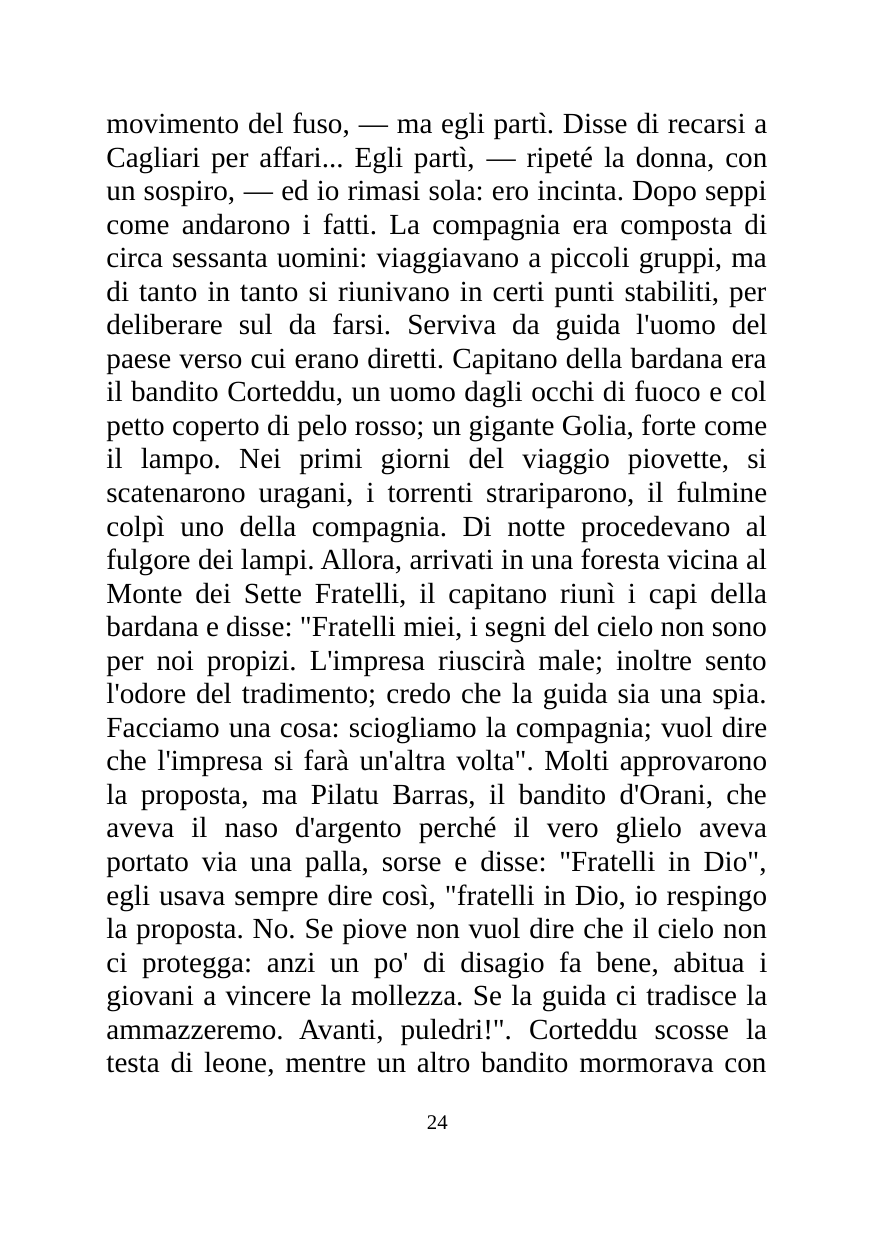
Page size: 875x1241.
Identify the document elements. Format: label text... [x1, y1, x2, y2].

text movimento del fuso, — ma egli partì. Disse di recarsi a Cagliari per affari... Egli partì, — ripeté la donna, con un sospiro, — ed io rimasi sola: ero incinta. Dopo seppi come andarono i fatti. La compagnia era composta di circa sessanta uomini: viaggiavano a piccoli gruppi, ma di tanto in tanto si riunivano in certi punti stabiliti, per deliberare sul da farsi. Serviva da guida l'uomo del paese verso cui erano diretti. Capitano della bardana era il bandito Corteddu, un uomo dagli occhi di fuoco e col petto coperto di pelo rosso; un gigante Golia, forte come il lampo. Nei primi giorni del viaggio piovette, si scatenarono uragani, i torrenti strariparono, il fulmine colpì uno della compagnia. Di notte procedevano al fulgore dei lampi. Allora, arrivati in una foresta vicina al Monte dei Sette Fratelli, il capitano riunì i capi della bardana e disse: "Fratelli miei, i segni del cielo non sono per noi propizi. L'impresa riuscirà male; inoltre sento l'odore del tradimento; credo che la guida sia una spia. Facciamo una cosa: sciogliamo la compagnia; vuol dire che l'impresa si farà un'altra volta". Molti approvarono la proposta, ma Pilatu Barras, il bandito d'Orani, che aveva il naso d'argento perché il vero glielo aveva portato via una palla, sorse e disse: "Fratelli in Dio", egli usava sempre dire così, "fratelli in Dio, io respingo la proposta. No. Se piove non vuol dire che il cielo non ci protegga: anzi un po' di disagio fa bene, abitua i giovani a vincere la mollezza. Se la guida ci tradisce la ammazzeremo. Avanti, puledri!". Corteddu scosse la testa di leone, mentre un altro bandito mormorava con [106, 106, 768, 1079]
